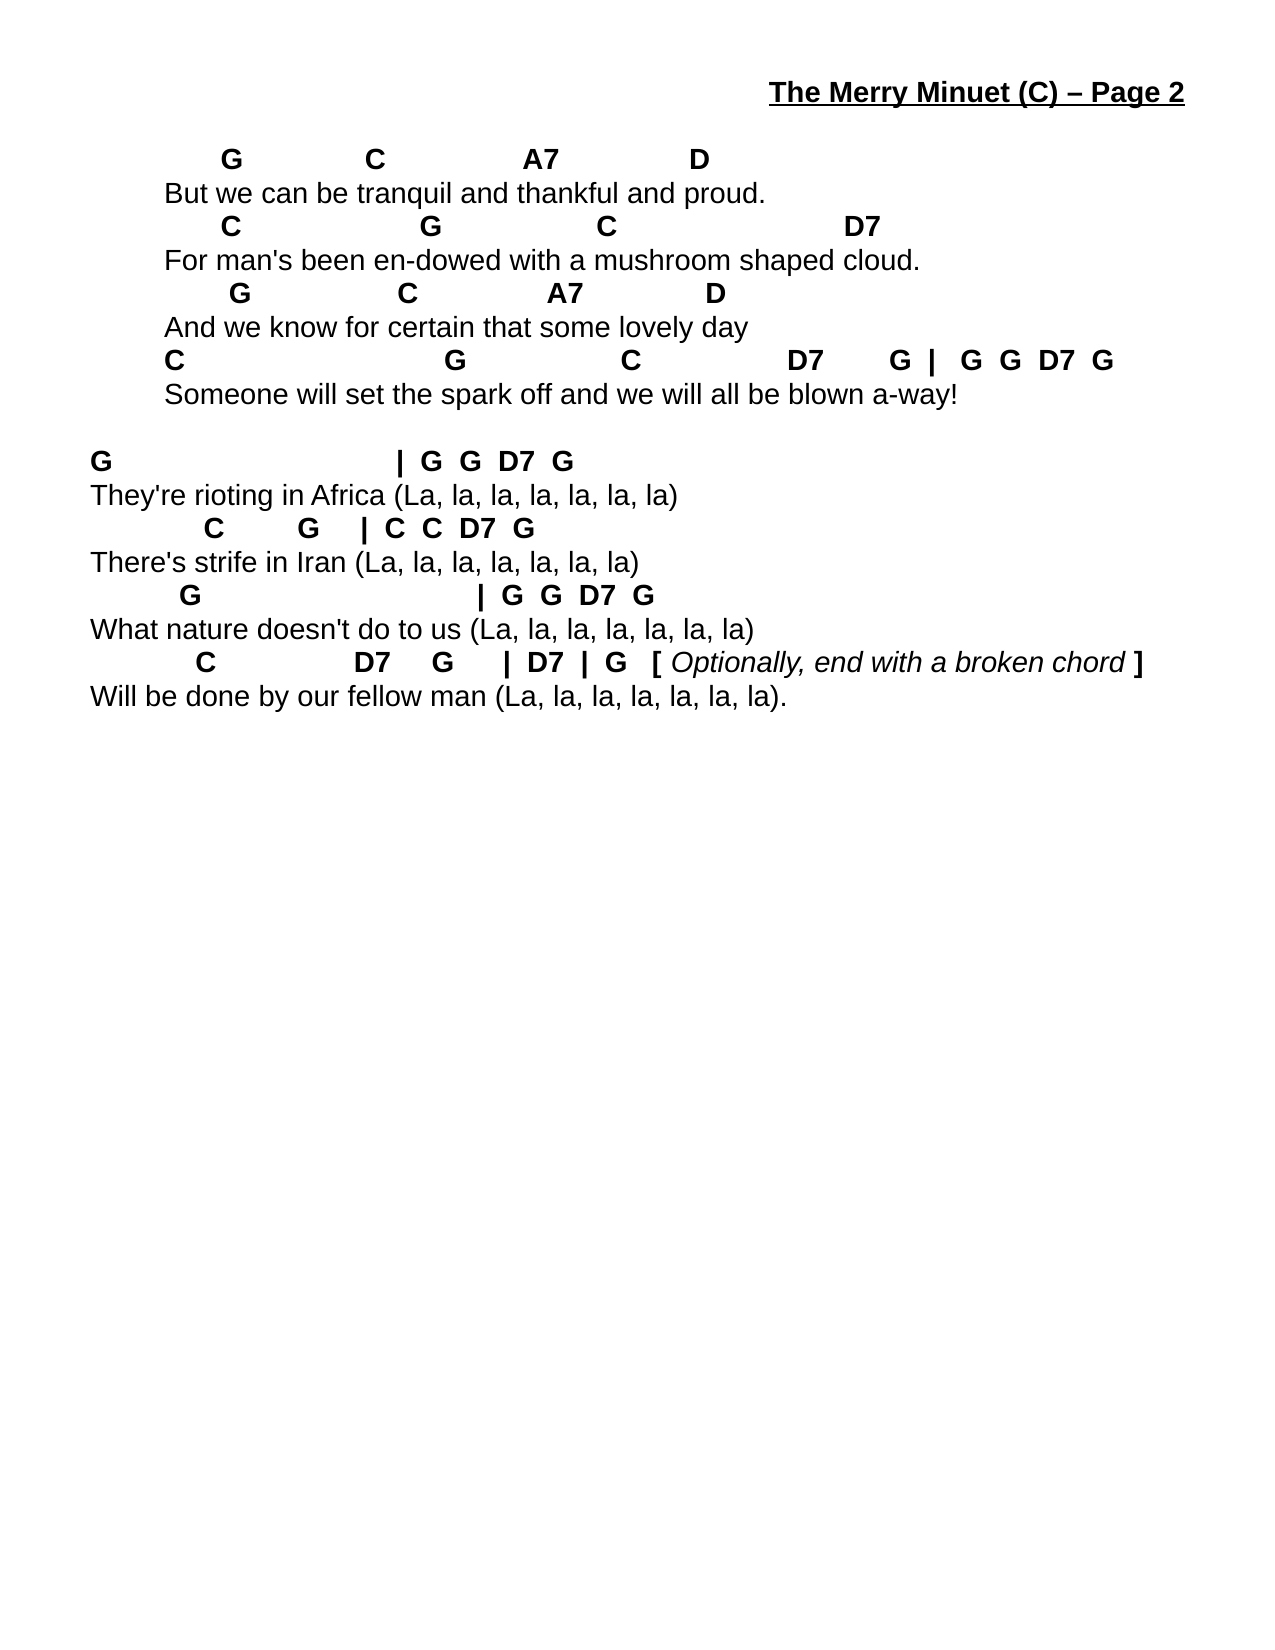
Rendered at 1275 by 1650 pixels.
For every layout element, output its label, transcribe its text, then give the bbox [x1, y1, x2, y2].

text C G C D7 G | G G D7 G [164, 343, 1185, 377]
text G | G G D7 G [90, 578, 1185, 612]
text C G | C C D7 G [90, 511, 1185, 544]
text G | G G D7 G [90, 444, 1185, 477]
text C G C D7 [164, 209, 1185, 243]
text Someone will set the spark off and we will all be blown a-way! [164, 377, 1185, 410]
text They're rioting in Africa (La, la, la, la, la, la, la) [90, 477, 1185, 511]
text G C A7 D [164, 142, 1185, 176]
text Will be done by our fellow man (La, la, la, la, la, la, la). [90, 679, 1185, 712]
text There's strife in Iran (La, la, la, la, la, la, la) [90, 544, 1185, 578]
text G C A7 D [164, 276, 1185, 310]
text But we can be tranquil and thankful and proud. [164, 176, 1185, 209]
text What nature doesn't do to us (La, la, la, la, la, la, la) [90, 612, 1185, 645]
text For man's been en-dowed with a mushroom shaped cloud. [164, 243, 1185, 276]
text C D7 G | D7 | G [ Optionally, end with a broken chord ] [90, 645, 1185, 679]
text And we know for certain that some lovely day [164, 310, 1185, 343]
text The Merry Minuet (C) – Page 2 [90, 75, 1185, 108]
